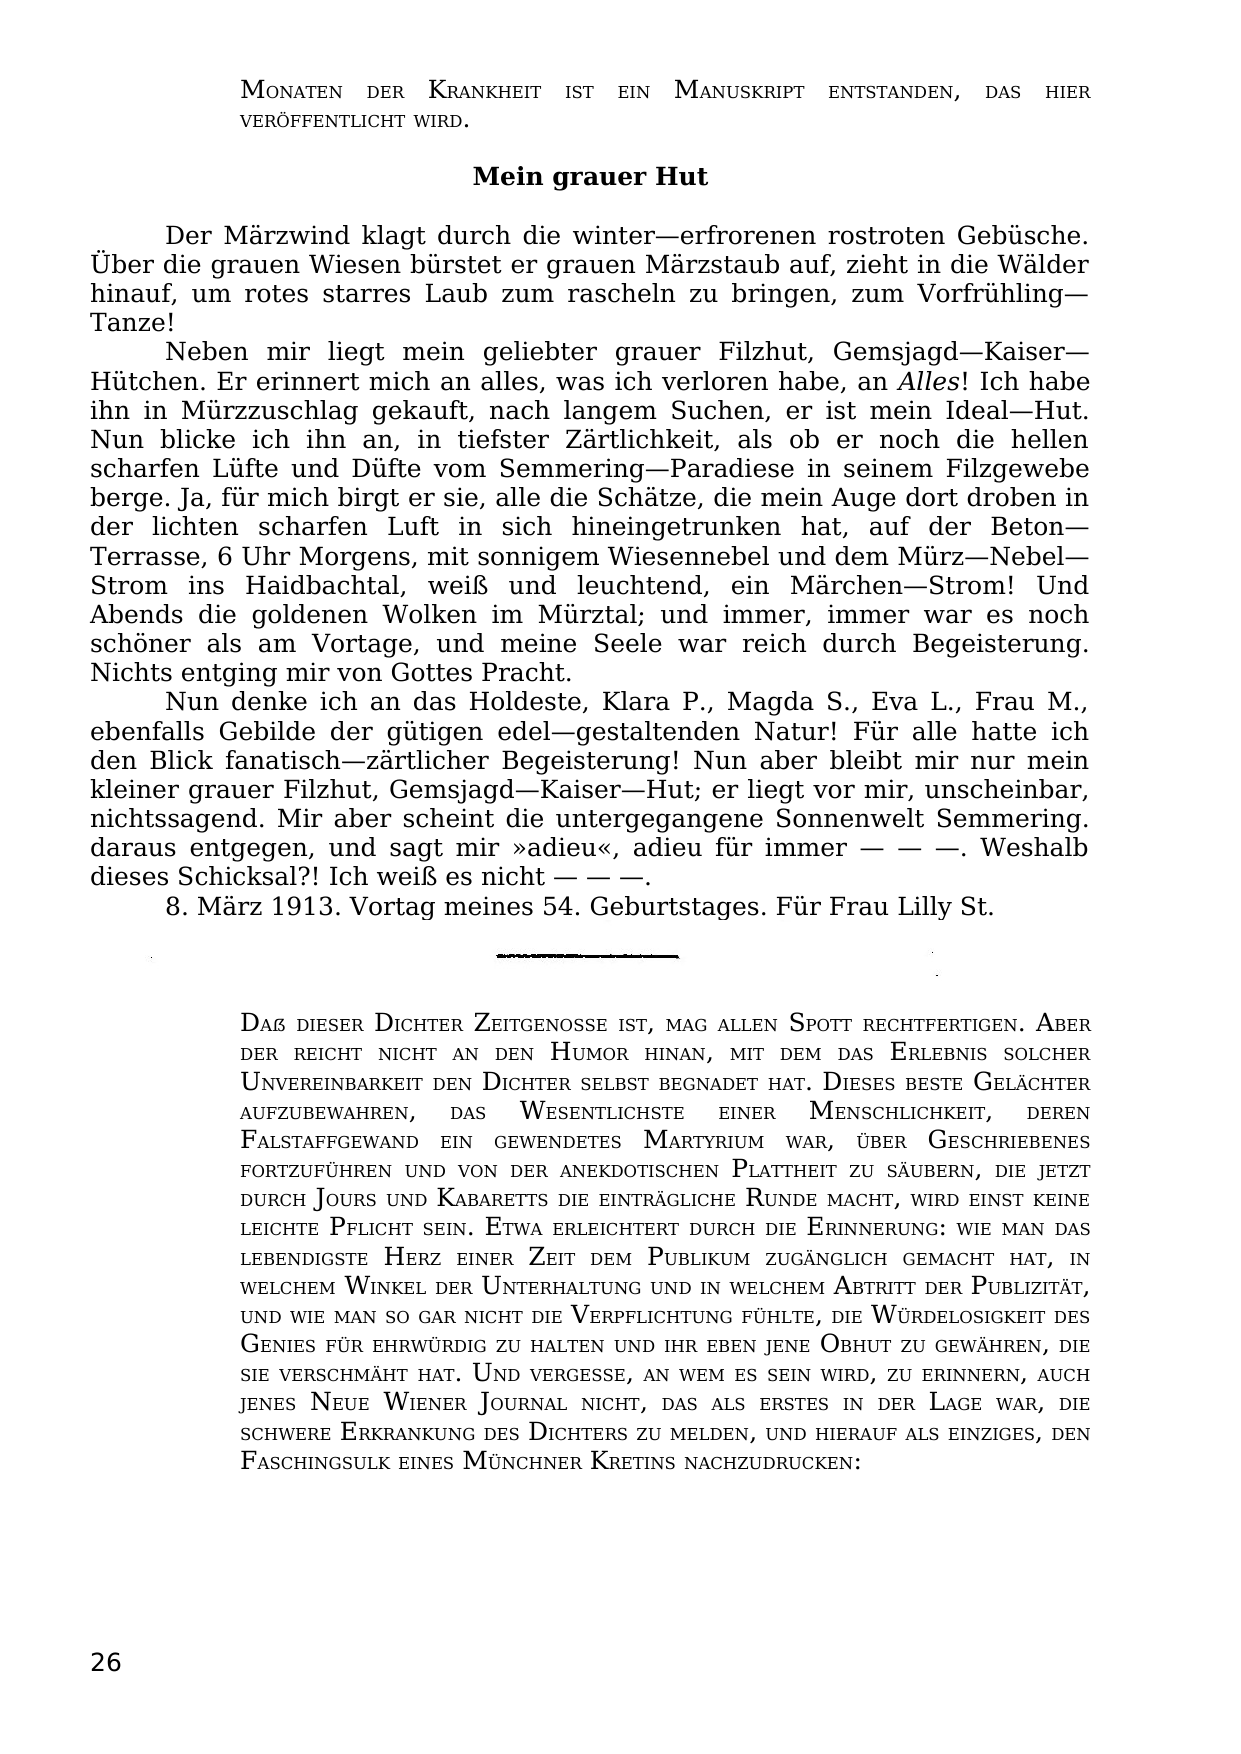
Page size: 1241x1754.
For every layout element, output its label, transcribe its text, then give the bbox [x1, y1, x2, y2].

text Der Märzwind klagt durch die winter—erfrorenen rostroten Gebüsche. Über die grauen Wiesen bürstet er grauen Märzstaub auf, zieht in die Wälder hinauf, um rotes starres Laub zum rascheln zu bringen, zum Vorfrühling—Tanze! [90, 221, 1091, 337]
text Neben mir liegt mein geliebter grauer Filzhut, Gemsjagd—Kaiser—Hütchen. Er erinnert mich an alles, was ich verloren habe, an Alles! Ich habe ihn in Mürzzuschlag gekauft, nach langem Suchen, er ist mein Ideal—Hut. Nun blicke ich ihn an, in tiefster Zärtlichkeit, als ob er noch die hellen scharfen Lüfte und Düfte vom Semmering—Paradiese in seinem Filzgewebe berge. Ja, für mich birgt er sie, alle die Schätze, die mein Auge dort droben in der lichten scharfen Luft in sich hineingetrunken hat, auf der Beton—Terrasse, 6 Uhr Morgens, mit sonnigem Wiesennebel und dem Mürz—Nebel—Strom ins Haidbachtal, weiß und leuchtend, ein Märchen—Strom! Und Abends die goldenen Wolken im Mürztal; und immer, immer war es noch schöner als am Vortage, und meine Seele war reich durch Begeisterung. Nichts entging mir von Gottes Pracht. [90, 337, 1091, 687]
text Daß dieser Dichter Zeitgenosse ist, mag allen Spott rechtfertigen. Aber der reicht nicht an den Humor hinan, mit dem das Erlebnis solcher Unvereinbarkeit den Dichter selbst begnadet hat. Dieses beste Gelächter aufzubewahren, das Wesentlichste einer Menschlichkeit, deren Falstaffgewand ein gewendetes Martyrium war, über Geschriebenes fortzuführen und von der anekdotischen Plattheit zu säubern, die jetzt durch Jours und Kabaretts die einträgliche Runde macht, wird einst keine leichte Pflicht sein. Etwa erleichtert durch die Erinnerung: wie man das lebendigste Herz einer Zeit dem Publikum zugänglich gemacht hat, in welchem Winkel der Unterhaltung und in welchem Abtritt der Publizität, und wie man so gar nicht die Verpflichtung fühlte, die Würdelosigkeit des Genies für ehrwürdig zu halten und ihr eben jene Obhut zu gewähren, die sie verschmäht hat. Und vergesse, an wem es sein wird, zu erinnern, auch jenes Neue Wiener Journal nicht, das als erstes in der Lage war, die schwere Erkrankung des Dichters zu melden, und hierauf als einziges, den Faschingsulk eines Münchner Kretins nachzudrucken: [240, 921, 1091, 1475]
picture [131, 920, 1049, 991]
text 8. März 1913. Vortag meines 54. Geburtstages. Für Frau Lilly St. [90, 892, 1091, 921]
text Mein grauer Hut [90, 133, 1091, 192]
text Monaten der Krankheit ist ein Manuskript entstanden, das hier veröffentlicht wird. [240, 75, 1091, 133]
text Nun denke ich an das Holdeste, Klara P., Magda S., Eva L., Frau M., ebenfalls Gebilde der gütigen edel—gestaltenden Natur! Für alle hatte ich den Blick fanatisch—zärtlicher Begeisterung! Nun aber bleibt mir nur mein kleiner grauer Filzhut, Gemsjagd—Kaiser—Hut; er liegt vor mir, unscheinbar, nichtssagend. Mir aber scheint die untergegangene Sonnenwelt Semmering. daraus entgegen, und sagt mir »adieu«, adieu für immer — — —. Weshalb dieses Schicksal?! Ich weiß es nicht — — —. [90, 687, 1091, 892]
